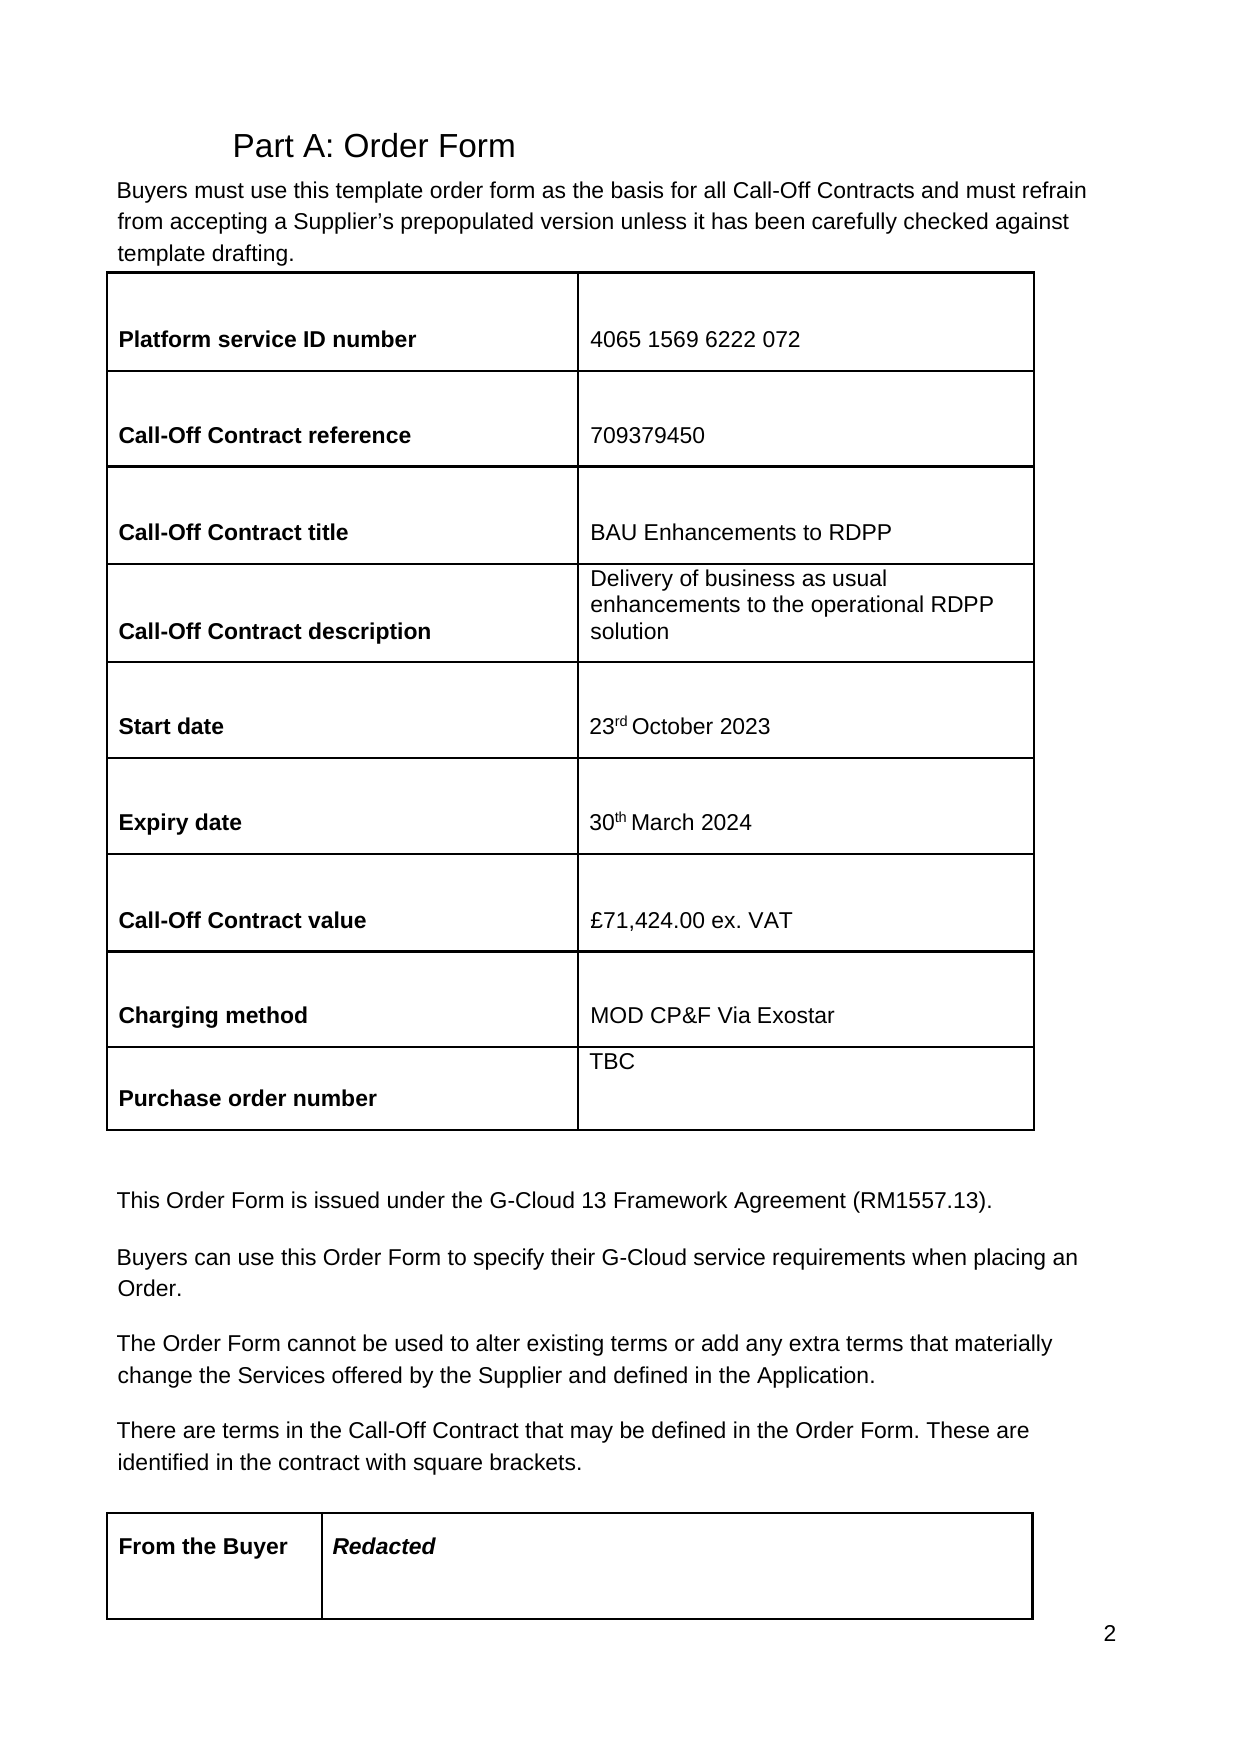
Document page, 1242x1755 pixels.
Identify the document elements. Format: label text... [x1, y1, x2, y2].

text This Order Form is issued under the G-Cloud 13 Framework Agreement (RM1557.13). [116, 1187, 1121, 1214]
table_header 4065 1569 6222 072 [579, 274, 1033, 370]
subtitle Part A: Order Form [116, 126, 1122, 164]
table_cell 23rd October 2023 [579, 663, 1033, 757]
table_cell Call-Off Contract description [108, 565, 577, 661]
table_cell Start date [108, 663, 577, 757]
table_header Redacted [323, 1514, 1031, 1618]
table_header Platform service ID number [108, 274, 577, 370]
table_cell 30th March 2024 [579, 759, 1033, 852]
table_cell TBC [579, 1048, 1033, 1129]
table_cell Call-Off Contract title [108, 468, 577, 563]
table_cell Charging method [108, 953, 577, 1046]
table_cell BAU Enhancements to RDPP [579, 468, 1033, 563]
table_cell Purchase order number [108, 1048, 577, 1129]
text Buyers can use this Order Form to specify their G-Cloud service requirements when placing an Order. [116, 1243, 1121, 1301]
table_header From the Buyer [108, 1514, 321, 1618]
table_cell MOD CP&F Via Exostar [579, 953, 1033, 1046]
text There are terms in the Call-Off Contract that may be defined in the Order Form. These are identified in the contract with square brackets. [116, 1417, 1121, 1475]
table_cell Expiry date [108, 759, 577, 852]
text The Order Form cannot be used to alter existing terms or add any extra terms that materially change the Services offered by the Supplier and defined in the Application. [116, 1330, 1121, 1388]
table_cell 709379450 [579, 372, 1033, 465]
table_cell Call-Off Contract reference [108, 372, 577, 465]
table_cell Delivery of business as usual enhancements to the operational RDPP solution [579, 565, 1033, 661]
table_cell £71,424.00 ex. VAT [579, 855, 1033, 950]
text Buyers must use this template order form as the basis for all Call-Off Contracts and must refrain from accepting a Supplier’s prepopulated version unless it has been carefully checked against template drafting. [116, 177, 1121, 266]
table_cell Call-Off Contract value [108, 855, 577, 950]
